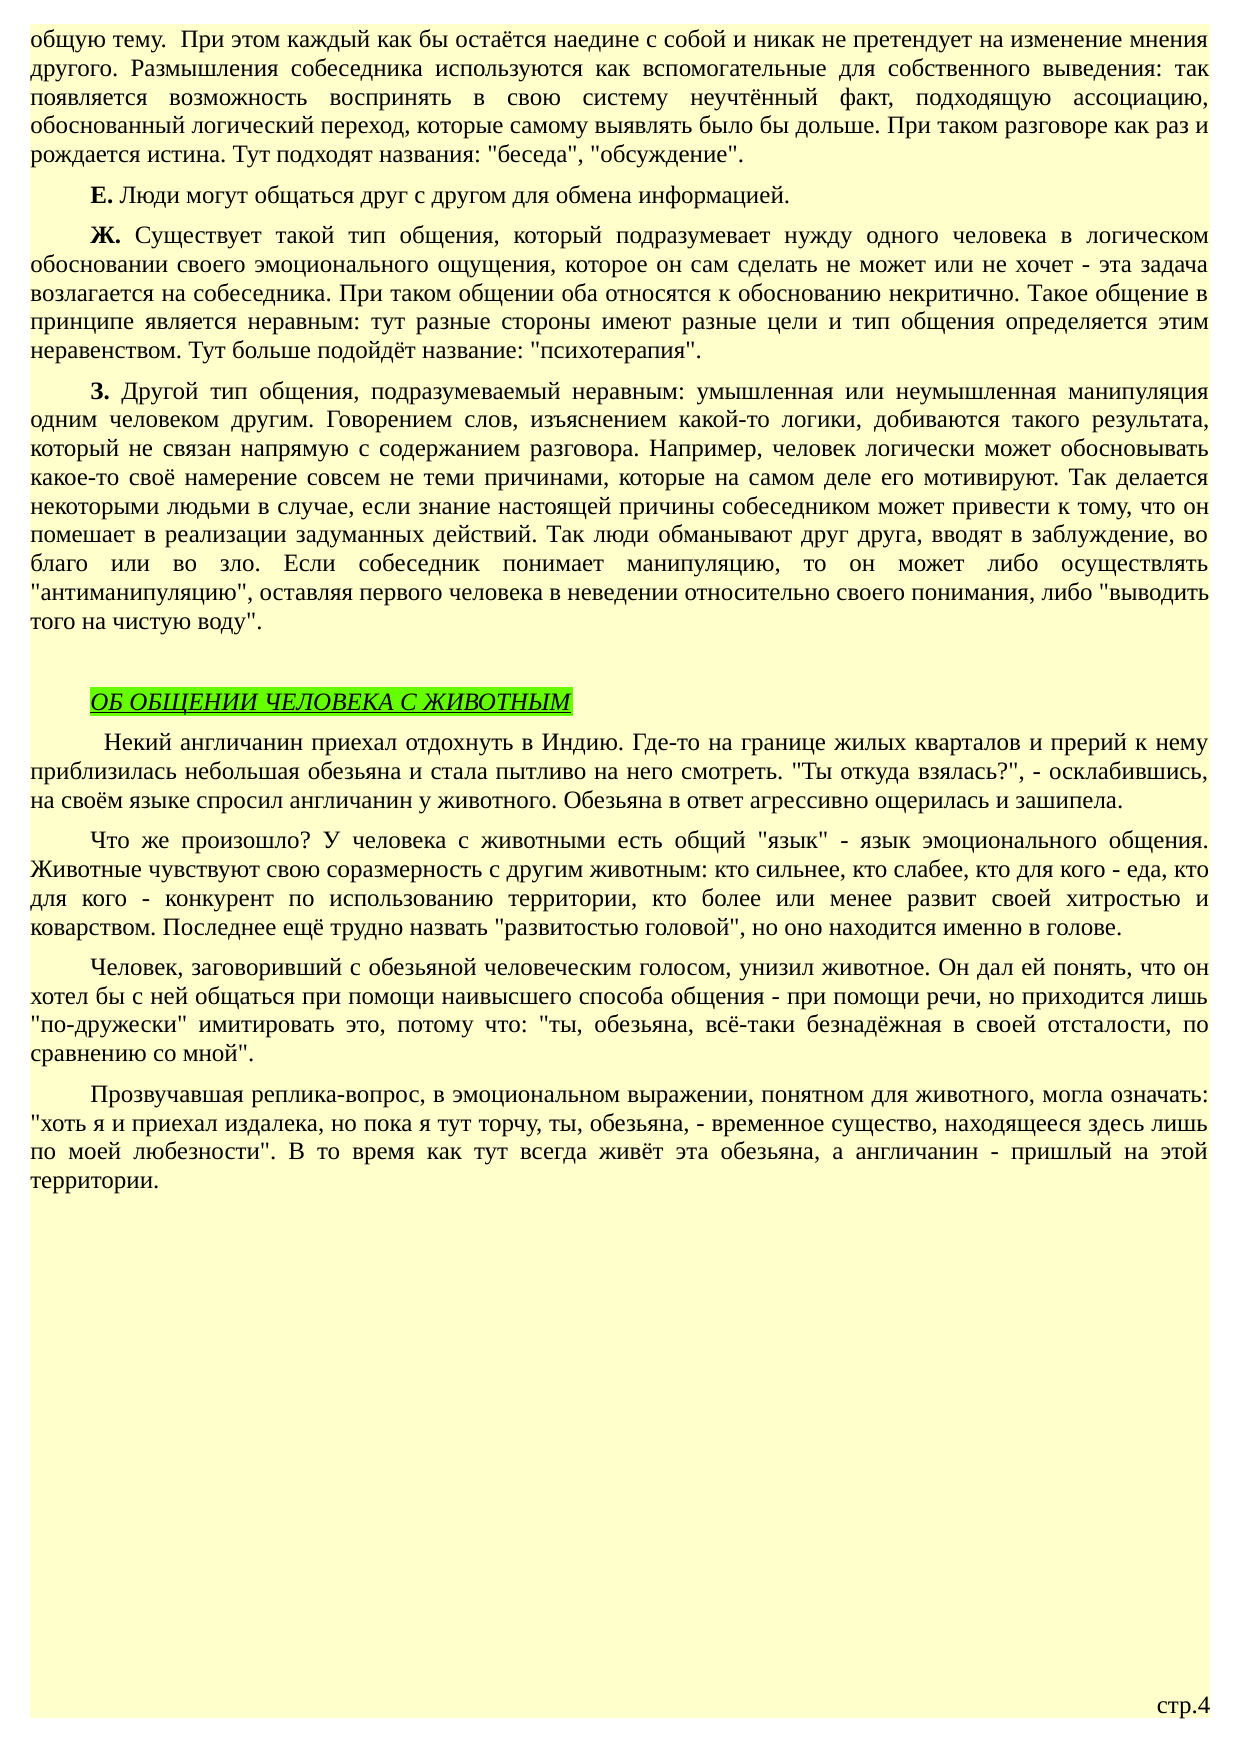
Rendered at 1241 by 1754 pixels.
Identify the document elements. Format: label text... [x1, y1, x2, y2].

text Некий англичанин приехал отдохнуть в Индию. Где-то на границе жилых кварталов и прерий к нему приблизилась небольшая обезьяна и стала пытливо на него смотреть. "Ты откуда взялась?", - осклабившись, на своём языке спросил англичанин у животного. Обезьяна в ответ агрессивно ощерилась и зашипела. [30, 727, 1210, 813]
text Человек, заговоривший с обезьяной человеческим голосом, унизил животное. Он дал ей понять, что он хотел бы с ней общаться при помощи наивысшего способа общения - при помощи речи, но приходится лишь "по-дружески" имитировать это, потому что: "ты, обезьяна, всё-таки безнадёжная в своей отсталости, по сравнению со мной". [30, 952, 1210, 1067]
text З. Другой тип общения, подразумеваемый неравным: умышленная или неумышленная манипуляция одним человеком другим. Говорением слов, изъяснением какой-то логики, добиваются такого результата, который не связан напрямую с содержанием разговора. Например, человек логически может обосновывать какое-то своё намерение совсем не теми причинами, которые на самом деле его мотивируют. Так делается некоторыми людьми в случае, если знание настоящей причины собеседником может привести к тому, что он помешает в реализации задуманных действий. Так люди обманывают друг друга, вводят в заблуждение, во благо или во зло. Если собеседник понимает манипуляцию, то он может либо осуществлять "антиманипуляцию", оставляя первого человека в неведении относительно своего понимания, либо "выводить того на чистую воду". [30, 376, 1210, 634]
text Е. Люди могут общаться друг с другом для обмена информацией. [30, 180, 1210, 208]
text Что же произошло? У человека с животными есть общий "язык" - язык эмоционального общения. Животные чувствуют свою соразмерность с другим животным: кто сильнее, кто слабее, кто для кого - еда, кто для кого - конкурент по использованию территории, кто более или менее развит своей хитростью и коварством. Последнее ещё трудно назвать "развитостью головой", но оно находится именно в голове. [30, 825, 1210, 940]
text Прозвучавшая реплика-вопрос, в эмоциональном выражении, понятном для животного, могла означать: "хоть я и приехал издалека, но пока я тут торчу, ты, обезьяна, - временное существо, находящееся здесь лишь по моей любезности". В то время как тут всегда живёт эта обезьяна, а англичанин - пришлый на этой территории. [30, 1079, 1210, 1194]
text общую тему. При этом каждый как бы остаётся наедине с собой и никак не претендует на изменение мнения другого. Размышления собеседника используются как вспомогательные для собственного выведения: так появляется возможность воспринять в свою систему неучтённый факт, подходящую ассоциацию, обоснованный логический переход, которые самому выявлять было бы дольше. При таком разговоре как раз и рождается истина. Тут подходят названия: "беседа", "обсуждение". [30, 24, 1210, 168]
text Ж. Существует такой тип общения, который подразумевает нужду одного человека в логическом обосновании своего эмоционального ощущения, которое он сам сделать не может или не хочет - эта задача возлагается на собеседника. При таком общении оба относятся к обоснованию некритично. Такое общение в принципе является неравным: тут разные стороны имеют разные цели и тип общения определяется этим неравенством. Тут больше подойдёт название: "психотерапия". [30, 220, 1210, 364]
text ОБ ОБЩЕНИИ ЧЕЛОВЕКА С ЖИВОТНЫМ [30, 687, 1210, 716]
